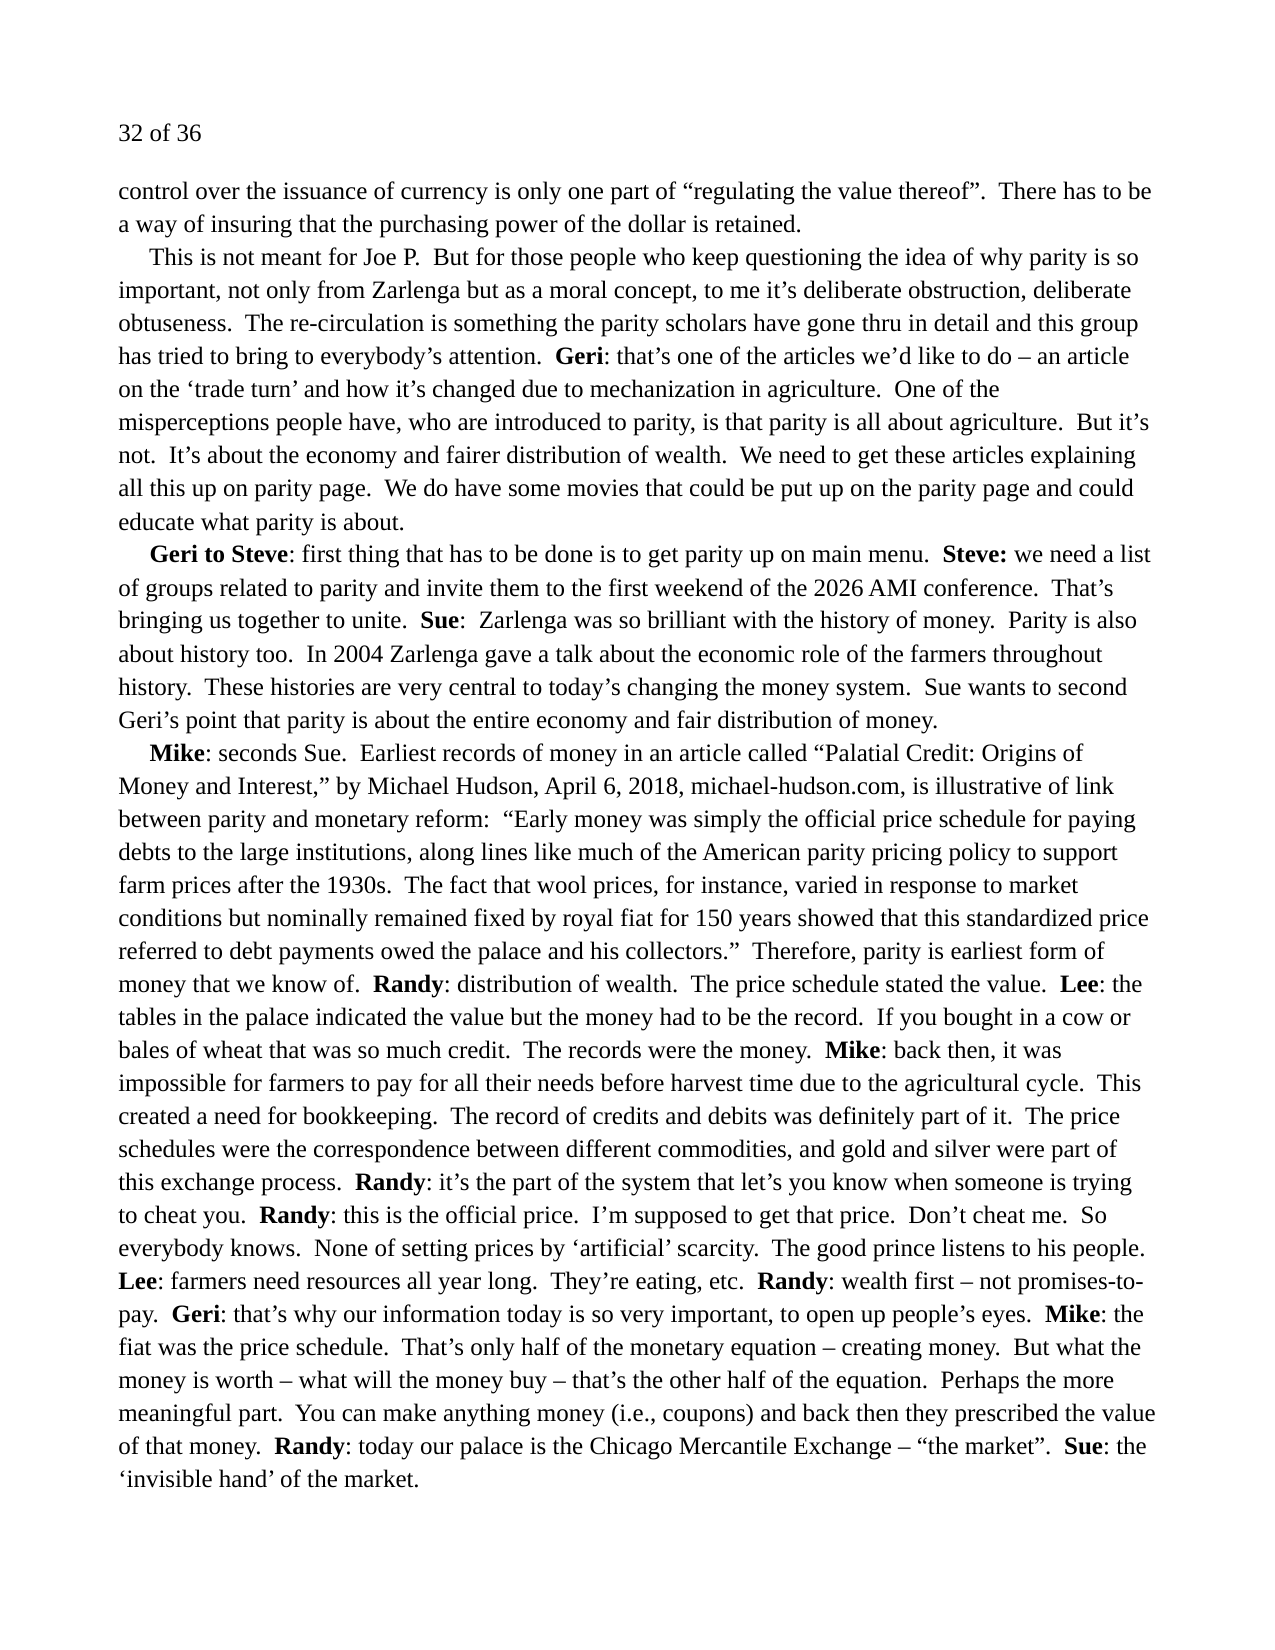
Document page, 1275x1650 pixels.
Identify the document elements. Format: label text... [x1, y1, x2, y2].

text control over the issuance of currency is only one part of “regulating the value thereof”. There has to be a way of insuring that the purchasing power of the dollar is retained. [118, 176, 1157, 238]
text This is not meant for Joe P. But for those people who keep questioning the idea of why parity is so important, not only from Zarlenga but as a moral concept, to me it’s deliberate obstruction, deliberate obtuseness. The re-circulation is something the parity scholars have gone thru in detail and this group has tried to bring to everybody’s attention. Geri: that’s one of the articles we’d like to do – an article on the ‘trade turn’ and how it’s changed due to mechanization in agriculture. One of the misperceptions people have, who are introduced to parity, is that parity is all about agriculture. But it’s not. It’s about the economy and fairer distribution of wealth. We need to get these articles explaining all this up on parity page. We do have some movies that could be put up on the parity page and could educate what parity is about. [118, 242, 1157, 535]
text Geri to Steve: first thing that has to be done is to get parity up on main menu. Steve: we need a list of groups related to parity and invite them to the first weekend of the 2026 AMI conference. That’s bringing us together to unite. Sue: Zarlenga was so brilliant with the history of money. Parity is also about history too. In 2004 Zarlenga gave a talk about the economic role of the farmers throughout history. These histories are very central to today’s changing the money system. Sue wants to second Geri’s point that parity is about the entire economy and fair distribution of money. [118, 539, 1157, 733]
text Mike: seconds Sue. Earliest records of money in an article called “Palatial Credit: Origins of Money and Interest,” by Michael Hudson, April 6, 2018, michael-hudson.com, is illustrative of link between parity and monetary reform: “Early money was simply the official price schedule for paying debts to the large institutions, along lines like much of the American parity pricing policy to support farm prices after the 1930s. The fact that wool prices, for instance, varied in response to market conditions but nominally remained fixed by royal fiat for 150 years showed that this standardized price referred to debt payments owed the palace and his collectors.” Therefore, parity is earliest form of money that we know of. Randy: distribution of wealth. The price schedule stated the value. Lee: the tables in the palace indicated the value but the money had to be the record. If you bought in a cow or bales of wheat that was so much credit. The records were the money. Mike: back then, it was impossible for farmers to pay for all their needs before harvest time due to the agricultural cycle. This created a need for bookkeeping. The record of credits and debits was definitely part of it. The price schedules were the correspondence between different commodities, and gold and silver were part of this exchange process. Randy: it’s the part of the system that let’s you know when someone is trying to cheat you. Randy: this is the official price. I’m supposed to get that price. Don’t cheat me. So everybody knows. None of setting prices by ‘artificial’ scarcity. The good prince listens to his people. Lee: farmers need resources all year long. They’re eating, etc. Randy: wealth first – not promises-to-pay. Geri: that’s why our information today is so very important, to open up people’s eyes. Mike: the fiat was the price schedule. That’s only half of the monetary equation – creating money. But what the money is worth – what will the money buy – that’s the other half of the equation. Perhaps the more meaningful part. You can make anything money (i.e., coupons) and back then they prescribed the value of that money. Randy: today our palace is the Chicago Mercantile Exchange – “the market”. Sue: the ‘invisible hand’ of the market. [118, 738, 1157, 1493]
